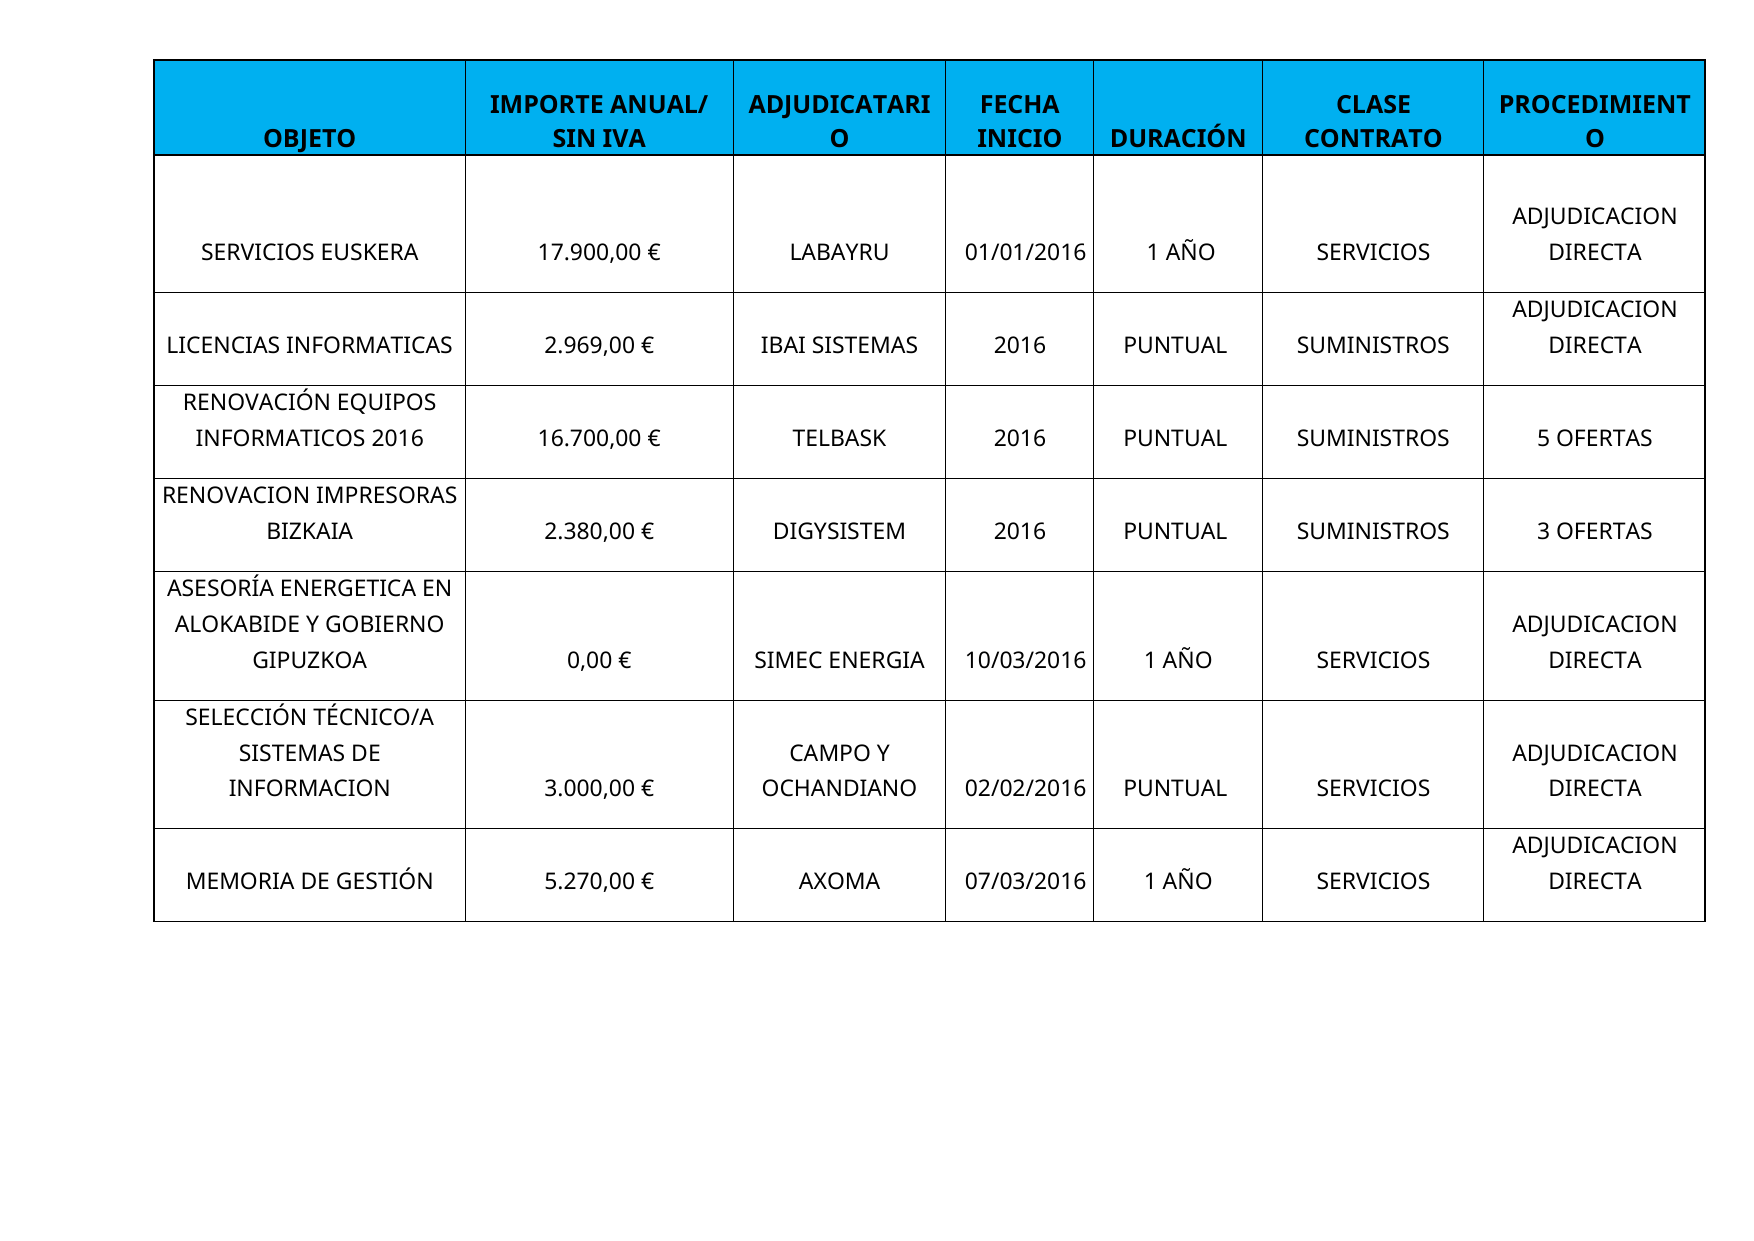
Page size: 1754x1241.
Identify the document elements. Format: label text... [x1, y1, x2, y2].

table_cell 3.000,00 € [466, 701, 733, 828]
table_cell PUNTUAL [1094, 701, 1262, 828]
table_cell SERVICIOS [1263, 572, 1483, 699]
table_cell ADJUDICACION DIRECTA [1484, 156, 1704, 292]
table_cell AXOMA [734, 829, 945, 921]
table_cell 5.270,00 € [466, 829, 733, 921]
table_cell 2016 [946, 479, 1093, 571]
table_cell ASESORÍA ENERGETICA EN ALOKABIDE Y GOBIERNO GIPUZKOA [155, 572, 465, 699]
table_cell SUMINISTROS [1263, 293, 1483, 385]
table_cell 1 AÑO [1094, 572, 1262, 699]
table_cell 02/02/2016 [946, 701, 1093, 828]
table_cell RENOVACIÓN EQUIPOS INFORMATICOS 2016 [155, 386, 465, 478]
table_cell 2016 [946, 386, 1093, 478]
table_cell SERVICIOS [1263, 829, 1483, 921]
table_cell LABAYRU [734, 156, 945, 292]
table_cell 3 OFERTAS [1484, 479, 1704, 571]
table_cell SUMINISTROS [1263, 386, 1483, 478]
table_cell ADJUDICACION DIRECTA [1484, 701, 1704, 828]
table_cell SERVICIOS [1263, 701, 1483, 828]
table_cell ADJUDICACION DIRECTA [1484, 293, 1704, 385]
table_cell RENOVACION IMPRESORAS BIZKAIA [155, 479, 465, 571]
table_header ADJUDICATARIO [734, 61, 945, 154]
table_cell SIMEC ENERGIA [734, 572, 945, 699]
table_cell 01/01/2016 [946, 156, 1093, 292]
table_cell 1 AÑO [1094, 829, 1262, 921]
table_cell 0,00 € [466, 572, 733, 699]
table_cell 10/03/2016 [946, 572, 1093, 699]
table_cell 2.969,00 € [466, 293, 733, 385]
table_cell PUNTUAL [1094, 293, 1262, 385]
table_cell 16.700,00 € [466, 386, 733, 478]
table_header IMPORTE ANUAL/ SIN IVA [466, 61, 733, 154]
table_cell 2.380,00 € [466, 479, 733, 571]
table_cell SELECCIÓN TÉCNICO/A SISTEMAS DE INFORMACION [155, 701, 465, 828]
table_cell LICENCIAS INFORMATICAS [155, 293, 465, 385]
table_cell TELBASK [734, 386, 945, 478]
table_cell IBAI SISTEMAS [734, 293, 945, 385]
table_cell PUNTUAL [1094, 479, 1262, 571]
table_header DURACIÓN [1094, 61, 1262, 154]
table_header OBJETO [155, 61, 465, 154]
table_cell SERVICIOS EUSKERA [155, 156, 465, 292]
table_cell PUNTUAL [1094, 386, 1262, 478]
table_cell SUMINISTROS [1263, 479, 1483, 571]
table_cell ADJUDICACION DIRECTA [1484, 829, 1704, 921]
table_cell 5 OFERTAS [1484, 386, 1704, 478]
table_header FECHA INICIO [946, 61, 1093, 154]
table_cell ADJUDICACION DIRECTA [1484, 572, 1704, 699]
table_cell DIGYSISTEM [734, 479, 945, 571]
table_cell 17.900,00 € [466, 156, 733, 292]
table_cell CAMPO Y OCHANDIANO [734, 701, 945, 828]
table_header PROCEDIMIENTO [1484, 61, 1704, 154]
table_cell 2016 [946, 293, 1093, 385]
table_cell SERVICIOS [1263, 156, 1483, 292]
table_cell 1 AÑO [1094, 156, 1262, 292]
table_cell MEMORIA DE GESTIÓN [155, 829, 465, 921]
table_header CLASE CONTRATO [1263, 61, 1483, 154]
table_cell 07/03/2016 [946, 829, 1093, 921]
